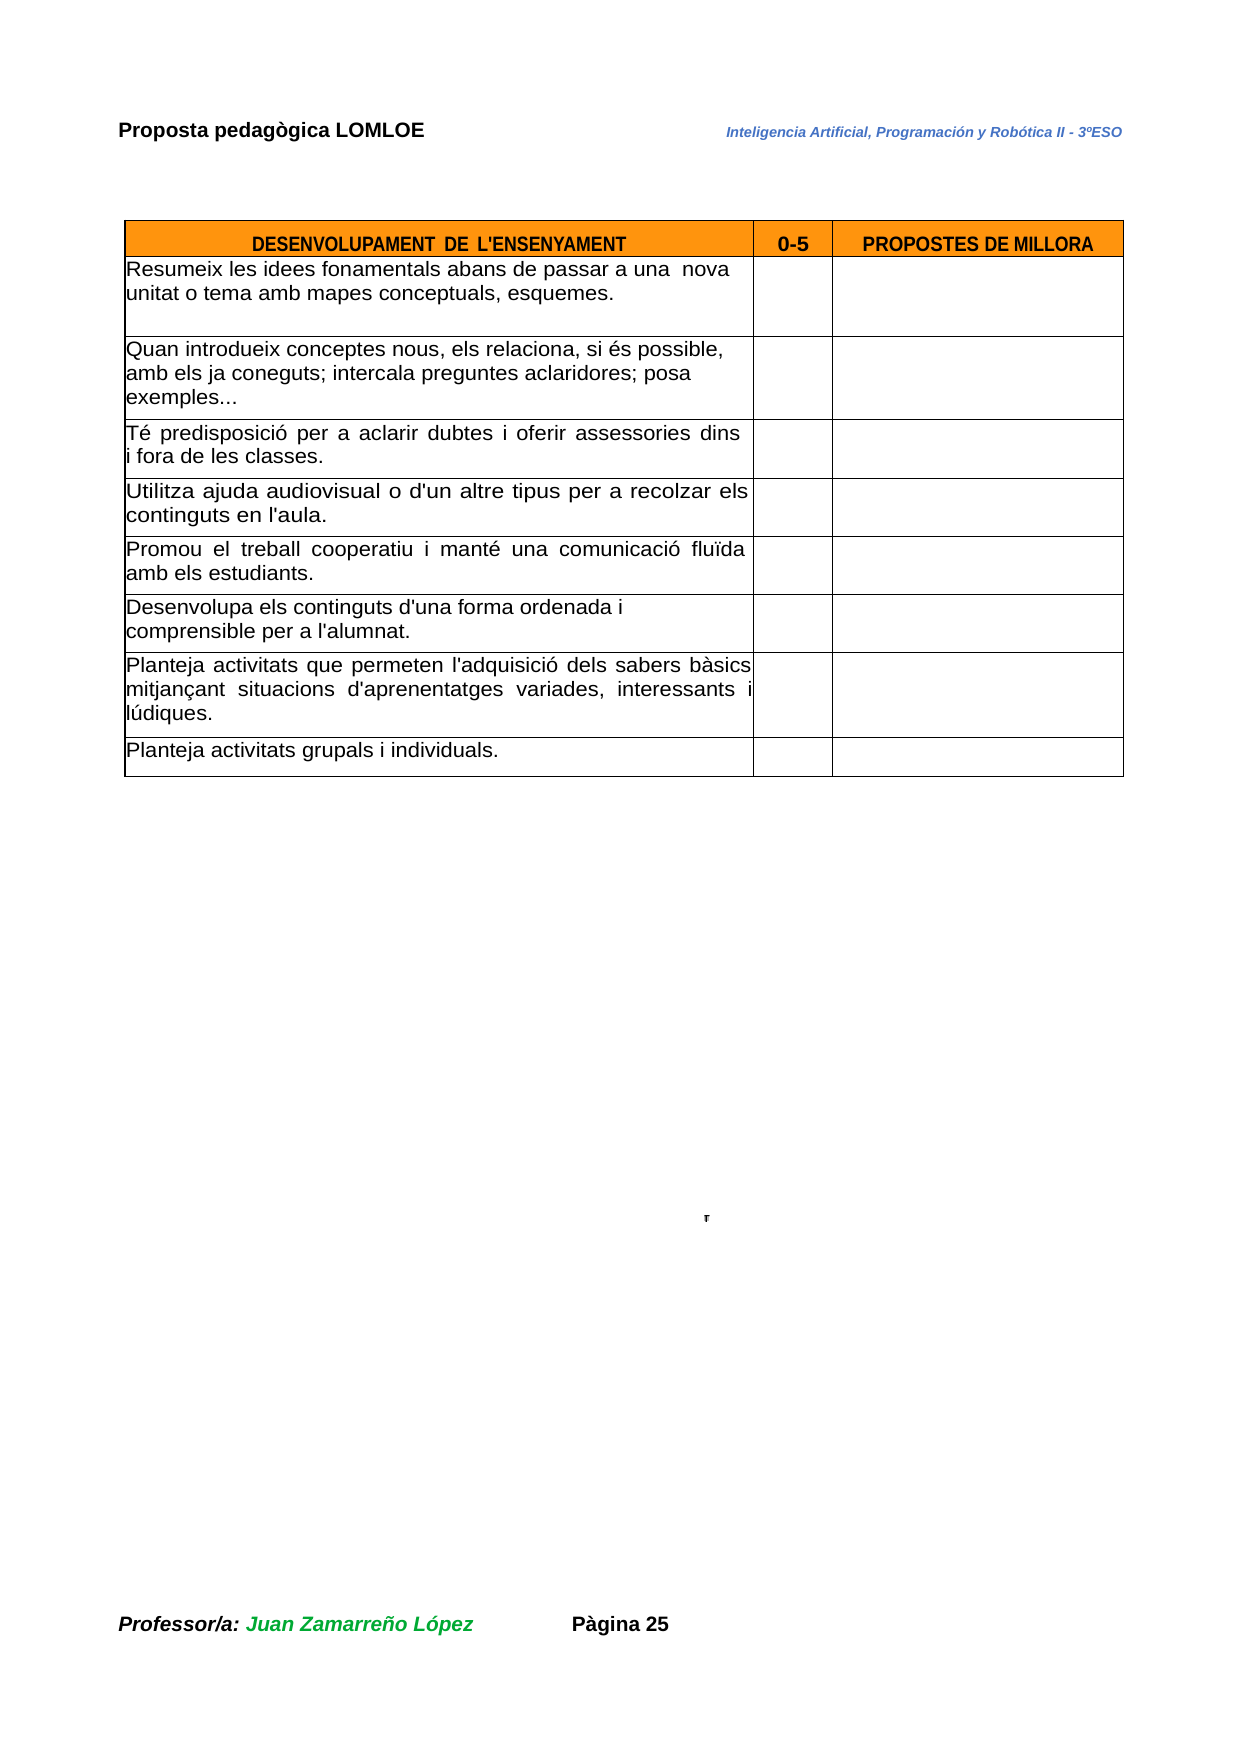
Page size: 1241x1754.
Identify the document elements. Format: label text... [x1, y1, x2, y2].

table_cell Promou el treball cooperatiu i manté una comunicació fluïda amb els estudiants. [126, 537, 753, 593]
table_cell [754, 479, 832, 536]
table_cell [833, 337, 1123, 419]
table_cell Resumeix les idees fonamentals abans de passar a una nova unitat o tema amb mapes conceptuals, esquemes. [126, 257, 753, 336]
table_cell Desenvolupa els continguts d'una forma ordenada i comprensible per a l'alumnat. [126, 595, 753, 652]
table_cell [754, 257, 832, 336]
table_cell Té predisposició per a aclarir dubtes i oferir assessories dins i fora de les classes. [126, 420, 753, 477]
table_cell [833, 738, 1123, 776]
table_header DESENVOLUPAMENT DE L'ENSENYAMENT [126, 221, 753, 256]
table_cell [754, 420, 832, 477]
table_header PROPOSTES DE MILLORA [833, 221, 1123, 256]
table_cell Planteja activitats que permeten l'adquisició dels sabers bàsics mitjançant situacions d'aprenentatges variades, interessants i lúdiques. [126, 653, 753, 737]
table_cell [833, 420, 1123, 477]
table_cell [833, 257, 1123, 336]
table_cell [754, 337, 832, 419]
table_cell [754, 595, 832, 652]
table_cell [833, 479, 1123, 536]
table_cell Utilitza ajuda audiovisual o d'un altre tipus per a recolzar els continguts en l'aula. [126, 479, 753, 536]
table_cell [833, 595, 1123, 652]
table_cell [833, 537, 1123, 593]
table_cell Quan introdueix conceptes nous, els relaciona, si és possible, amb els ja coneguts; intercala preguntes aclaridores; posa exemples... [126, 337, 753, 419]
table_header 0-5 [754, 221, 832, 256]
table_cell [754, 738, 832, 776]
table_cell [754, 653, 832, 737]
table_cell [754, 537, 832, 593]
table_cell Planteja activitats grupals i individuals. [126, 738, 753, 776]
table_cell [833, 653, 1123, 737]
